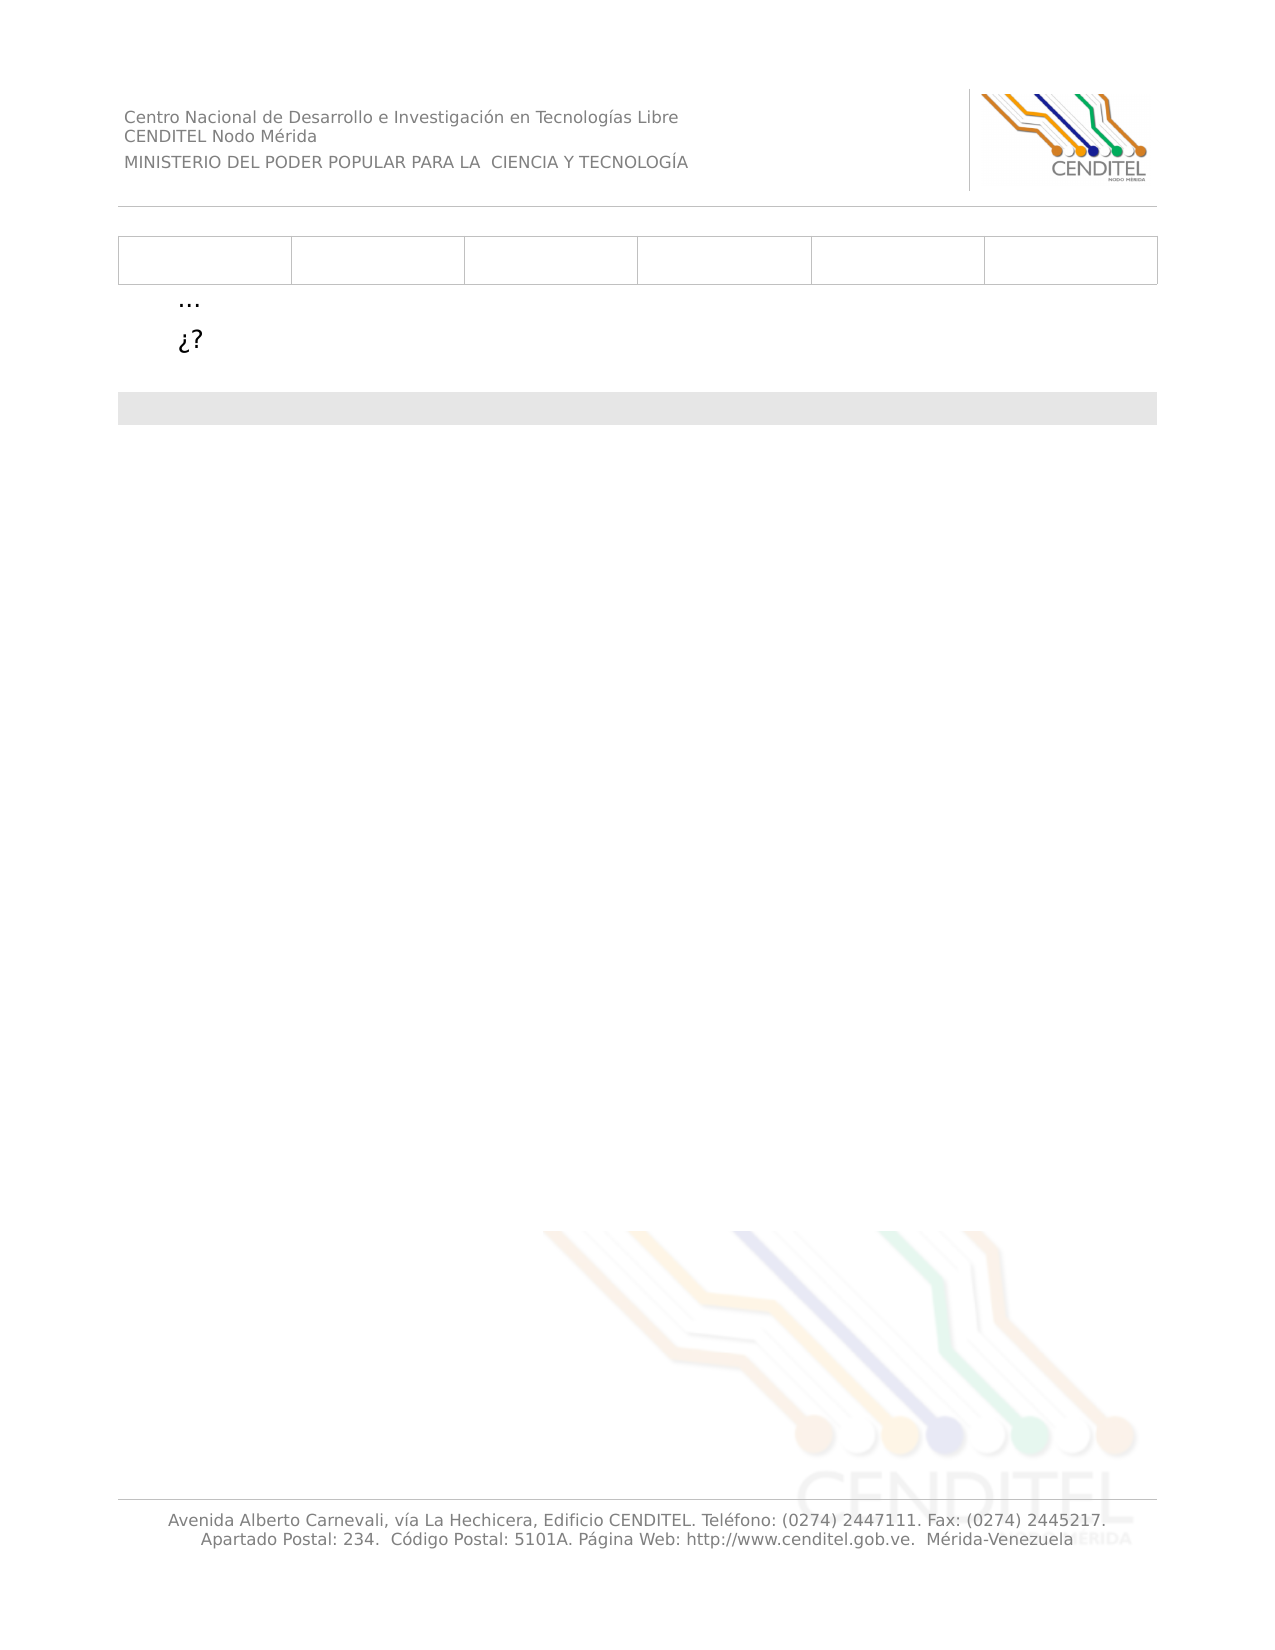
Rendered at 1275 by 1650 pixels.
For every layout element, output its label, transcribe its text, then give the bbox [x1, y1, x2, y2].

table_cell [638, 237, 811, 284]
text ... [118, 285, 1157, 313]
table_cell [812, 237, 984, 284]
table_cell [119, 237, 291, 284]
picture [981, 94, 1152, 186]
table_cell [465, 237, 637, 284]
picture [517, 1217, 1157, 1499]
picture [517, 1500, 1157, 1562]
table_cell [292, 237, 464, 284]
table_cell [985, 237, 1157, 284]
text ¿? [118, 326, 1157, 355]
